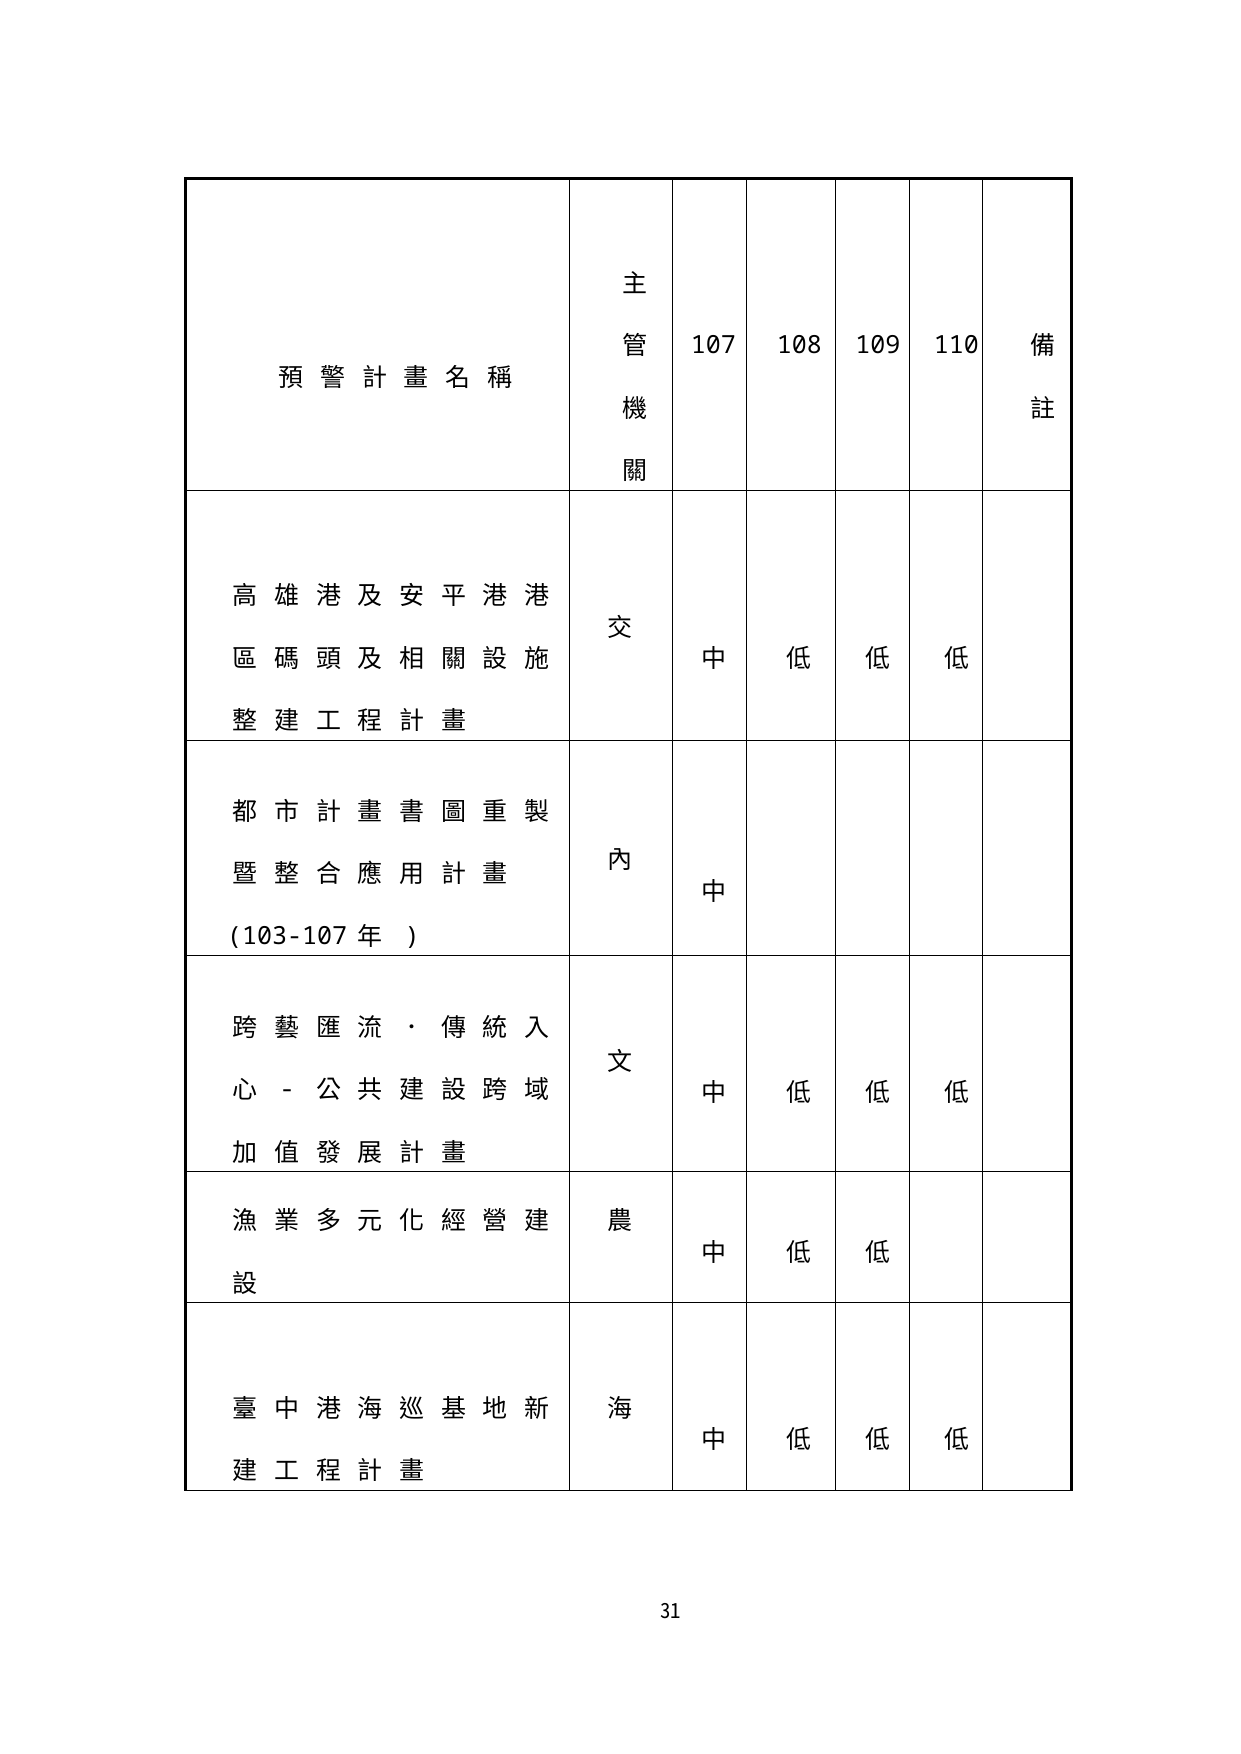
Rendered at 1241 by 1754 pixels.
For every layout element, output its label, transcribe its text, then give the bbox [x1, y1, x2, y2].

table_cell 低 [910, 491, 982, 740]
table_cell [983, 1172, 1070, 1302]
table_cell 低 [836, 491, 909, 740]
table_header 108年 [747, 180, 835, 490]
table_cell 中 [673, 491, 746, 740]
table_cell 跨藝匯流．傳統入心-公共建設跨域加值發展計畫 [187, 956, 569, 1171]
table_cell 中 [673, 1172, 746, 1302]
table_cell 低 [747, 1303, 835, 1490]
table_cell [910, 1172, 982, 1302]
table_header 備註 [983, 180, 1070, 490]
table_cell 低 [836, 1172, 909, 1302]
table_cell 臺中港海巡基地新建工程計畫 [187, 1303, 569, 1490]
table_cell [983, 1303, 1070, 1490]
table_cell 交通部 [570, 491, 672, 740]
table_cell 海委會 [570, 1303, 672, 1490]
table_cell 高雄港及安平港港區碼頭及相關設施整建工程計畫 [187, 491, 569, 740]
table_header 預警計畫名稱 [187, 180, 569, 490]
table_cell 低 [836, 1303, 909, 1490]
table_header 110年 [910, 180, 982, 490]
table_cell 低 [910, 956, 982, 1171]
table_header 107年 [673, 180, 746, 490]
table_cell [747, 741, 835, 955]
table_cell 漁業多元化經營建設 [187, 1172, 569, 1302]
table_cell 內政部 [570, 741, 672, 955]
table_cell [983, 491, 1070, 740]
table_cell [983, 741, 1070, 955]
table_cell 低 [747, 491, 835, 740]
table_cell 低 [747, 1172, 835, 1302]
table_cell 中 [673, 1303, 746, 1490]
table_cell 低 [747, 956, 835, 1171]
table_cell [836, 741, 909, 955]
table_cell 都市計畫書圖重製暨整合應用計畫(103-107年) [187, 741, 569, 955]
table_cell 中 [673, 956, 746, 1171]
table_cell 農委會 [570, 1172, 672, 1302]
table_cell [910, 741, 982, 955]
table_cell 文化部 [570, 956, 672, 1171]
table_cell 低 [836, 956, 909, 1171]
table_cell [983, 956, 1070, 1171]
table_header 109年 [836, 180, 909, 490]
table_cell 中 [673, 741, 746, 955]
table_cell 低 [910, 1303, 982, 1490]
table_header 主管 機關 [570, 180, 672, 490]
